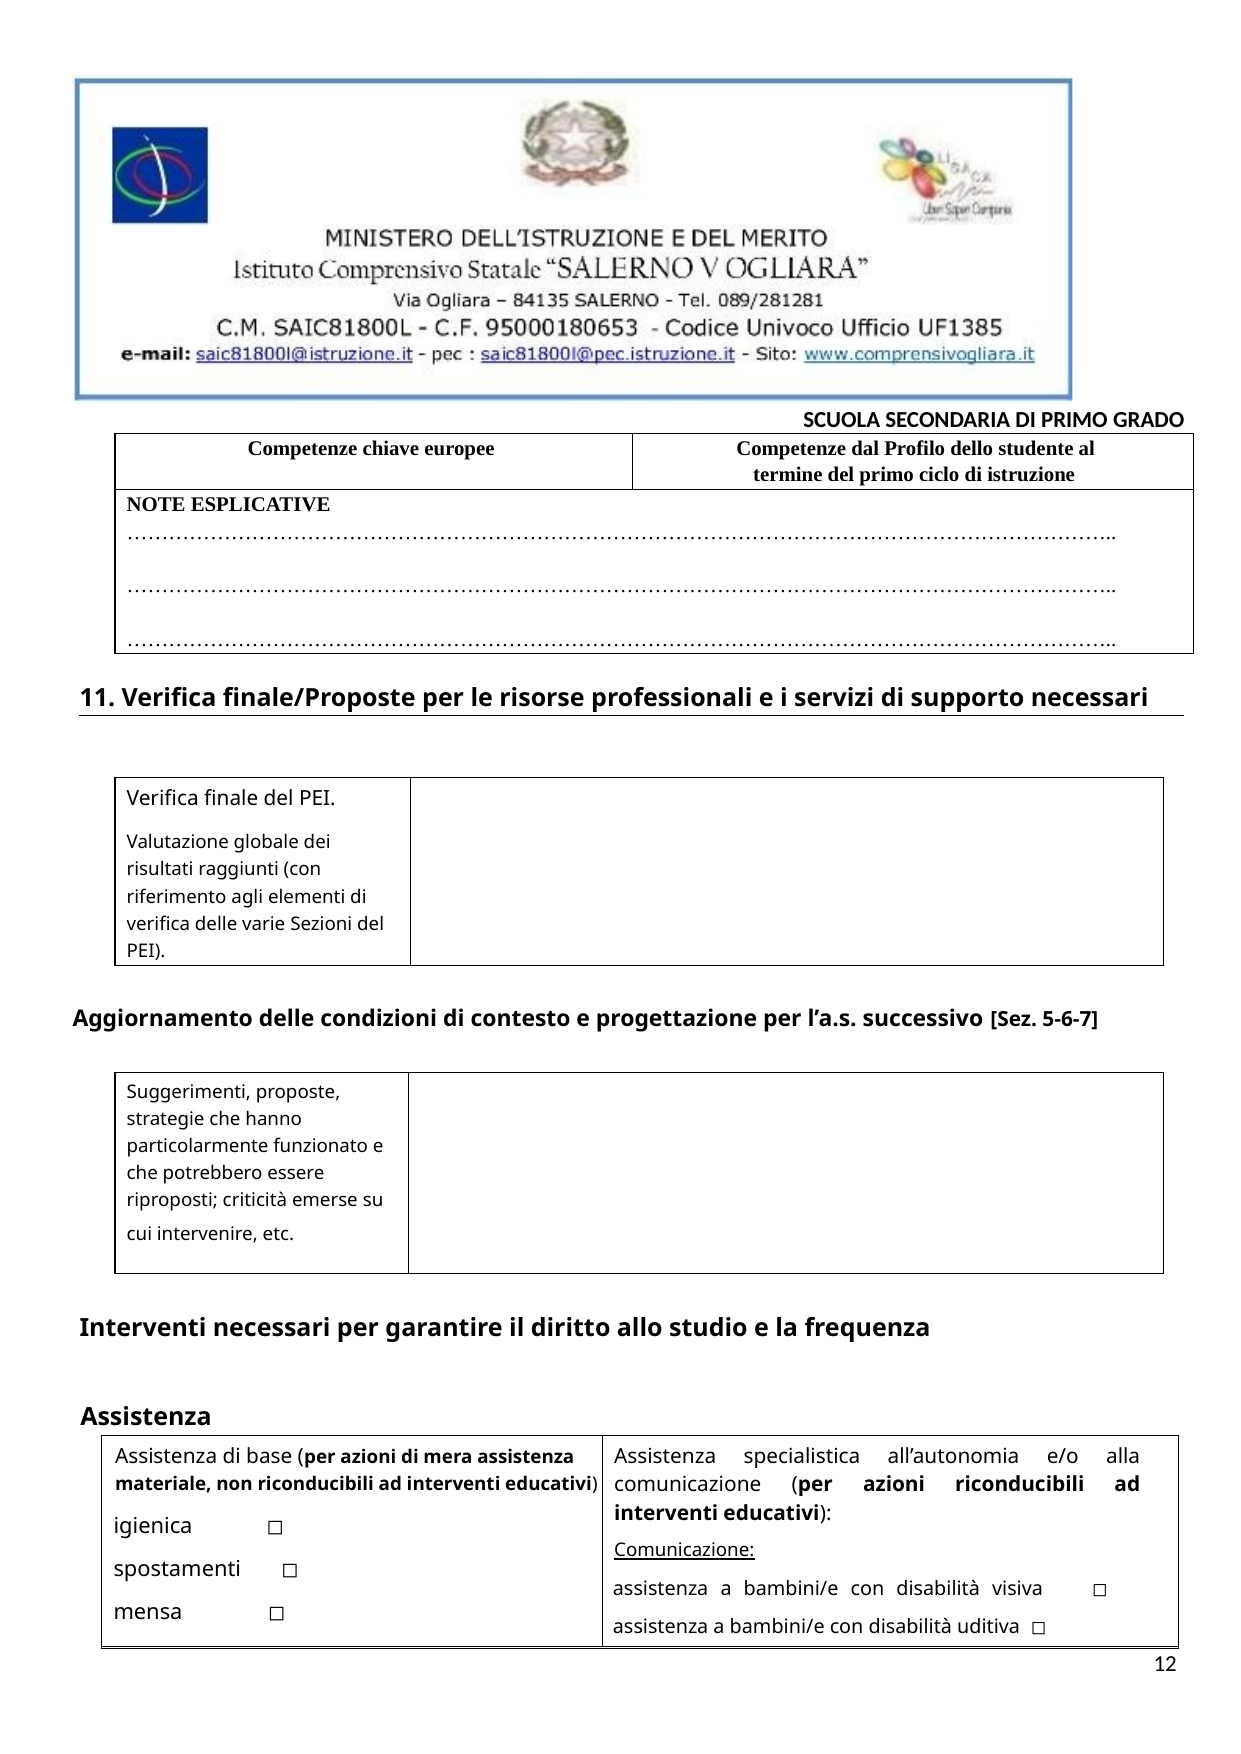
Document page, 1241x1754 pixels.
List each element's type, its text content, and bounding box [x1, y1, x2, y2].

table_header [411, 778, 1163, 965]
text Aggiornamento delle condizioni di contesto e progettazione per l’a.s. successivo [Sez. 5-6-7] [72, 999, 1184, 1033]
picture [72, 75, 1073, 404]
table_cell NOTE ESPLICATIVE …………………………………………………………………………………………………………………………….. …………………………………………………………………………………………………………………………….. …………………………………………………………………………………………………………………………….. [116, 490, 1193, 653]
table_header [409, 1073, 1163, 1272]
table_header Assistenza specialistica all’autonomia e/o alla comunicazione (per azioni riconducibili ad interventi educativi): Comunicazione: assistenza a bambini/e con disabilità visiva ◻ assistenza a bambini/e con disabilità uditiva ◻ [603, 1436, 1178, 1646]
subtitle Interventi necessari per garantire il diritto allo studio e la frequenza [79, 1310, 1184, 1344]
table_header Suggerimenti, proposte, strategie che hanno particolarmente funzionato e che potrebbero essere riproposti; criticità emerse su cui intervenire, etc. [116, 1073, 408, 1272]
subtitle Assistenza [80, 1398, 1184, 1432]
subtitle 11. Verifica finale/Proposte per le risorse professionali e i servizi di supporto necessari [79, 679, 1184, 715]
table_header Assistenza di base (per azioni di mera assistenza materiale, non riconducibili ad interventi educativi) igienica ◻ spostamenti ◻ mensa ◻ [102, 1436, 602, 1646]
table_header Competenze chiave europee [116, 434, 632, 489]
table_header Competenze dal Profilo dello studente al termine del primo ciclo di istruzione [633, 434, 1193, 489]
table_header Verifica finale del PEI. Valutazione globale dei risultati raggiunti (con riferimento agli elementi di verifica delle varie Sezioni del PEI). [116, 778, 410, 965]
